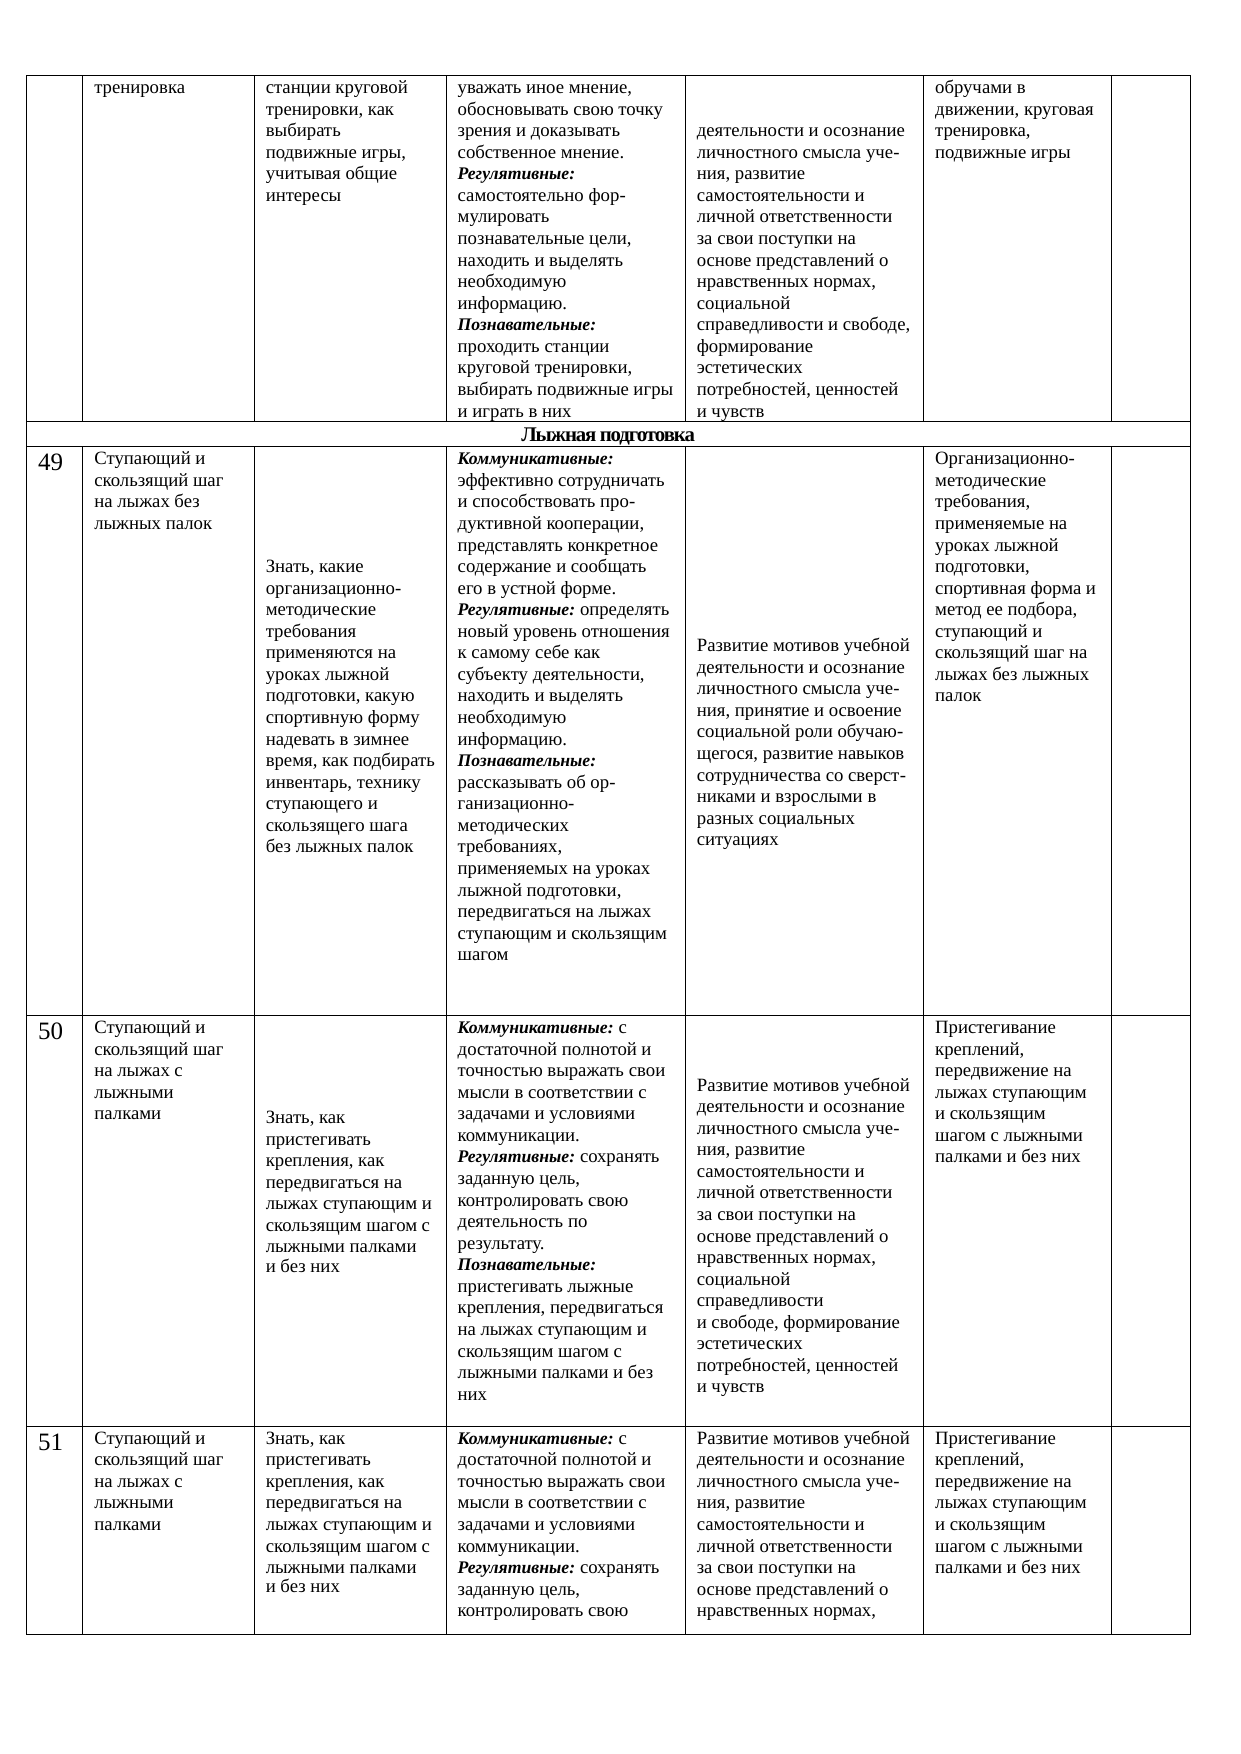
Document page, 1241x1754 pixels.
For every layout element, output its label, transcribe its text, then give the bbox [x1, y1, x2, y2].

table_cell [27, 76, 82, 421]
table_cell Коммуникативные: с достаточной полнотой и точностью выражать свои мысли в соответствии с задачами и условиями коммуникации. Регулятивные: сохранять заданную цель, контролировать свою [447, 1427, 685, 1634]
table_cell Пристегивание креп­лений, передвижение на лыжах ступающим и скользящим шагом с лыжными палками и без них [924, 1427, 1111, 1634]
table_cell Организационно-мето­дические требования, применяемые на уроках лыжной подготовки, спортивная форма и ме­тод ее подбора, ступаю­щий и скользящий шаг на лыжах без лыжных палок [924, 447, 1111, 1015]
table_cell Развитие мотивов учебной деятельности и осознание личностного смысла уче­ния, развитие самостоятель­ности и личной ответствен­ности за свои поступки на основе представлений о нравственных нормах, [686, 1427, 923, 1634]
table_cell Коммуникативные: эффективно сотрудничать и способствовать про­дуктивной кооперации, представлять конкретное содержание и сообщать его в устной форме. Регулятивные: определять новый уровень отношения к самому себе как субъекту деятельности, находить и вы­делять необходимую информацию. Познавательные: рассказывать об ор­ганизационно-методических требованиях, применяемых на уроках лыжной подготовки, передвигаться на лыжах ступающим и скользящим шагом [447, 447, 685, 1015]
table_cell тренировка [83, 76, 254, 421]
table_cell 49 [27, 447, 82, 1015]
table_cell [1112, 447, 1190, 1015]
table_cell Сту­пающий и скользя­щий шаг на лыжах с лыжными палками [83, 1427, 254, 1634]
table_cell станции круговой трени­ровки, как выби­рать подвижные игры, учитывая общие интересы [255, 76, 446, 421]
table_cell Сту­пающий и скользя­щий шаг на лыжах с лыжными палками [83, 1016, 254, 1426]
table_cell обручами в движении, круговая тренировка, подвижные игры [924, 76, 1111, 421]
table_cell Пристегивание креп­лений, передвижение на лыжах ступающим и скользящим шагом с лыжными палками и без них [924, 1016, 1111, 1426]
table_cell Знать, как пристегивать крепления, как передвигать­ся на лыжах ступающим и скользящим шагом с лыж­ными палками и без них [255, 1016, 446, 1426]
table_cell деятельности и осознание личностного смысла уче­ния, развитие самостоятель­ности и личной ответствен­ности за свои поступки на основе представлений о нравственных нормах, социальной справедливости и свободе, формирование эстетических потребностей, ценностей и чувств [686, 76, 923, 421]
table_cell Лыжная подготовка [27, 422, 1190, 446]
table_cell Коммуникативные: с достаточной полнотой и точностью выражать свои мысли в соответствии с задачами и условиями коммуникации. Регулятивные: сохранять заданную цель, контролировать свою деятель­ность по результату. Познавательные: пристегивать лыж­ные крепления, передвигаться на лы­жах ступающим и скользящим шагом с лыжными палками и без них [447, 1016, 685, 1426]
table_cell Знать, какие организационно-методические требования применяются на уроках лыж­ной подготовки, какую спортив­ную форму на­девать в зимнее время, как подбирать ин­вентарь, технику ступающего и скользящего шага без лыжных палок [255, 447, 446, 1015]
table_cell уважать иное мне­ние, обосновывать свою точку зрения и доказывать собственное мнение. Регулятивные: самостоятельно фор­мулировать познавательные цели, находить и выделять необходимую информацию. Познавательные: проходить станции круговой тренировки, выбирать по­движные игры и играть в них [447, 76, 685, 421]
table_cell [1112, 1016, 1190, 1426]
table_cell Знать, как пристегивать крепления, как передвигать­ся на лыжах ступающим и скользящим шагом с лыж­ными палками и без них [255, 1427, 446, 1634]
table_cell 50 [27, 1016, 82, 1426]
table_cell Сту­пающий и скользя­щий шаг на лыжах без лыж­ных палок [83, 447, 254, 1015]
table_cell [1112, 76, 1190, 421]
table_cell [1112, 1427, 1190, 1634]
table_cell Развитие мотивов учебной деятельности и осознание личностного смысла уче­ния, развитие самостоятель­ности и личной ответствен­ности за свои поступки на основе представлений о нравственных нормах, социальной справедливости и свободе, формирование эстетических потребностей, ценностей и чувств [686, 1016, 923, 1426]
table_cell 51 [27, 1427, 82, 1634]
table_cell Развитие мотивов учебной деятельности и осознание личностного смысла уче­ния, принятие и освоение социальной роли обучаю­щегося, развитие навыков сотрудничества со сверст­никами и взрослыми в раз­ных социальных ситуациях [686, 447, 923, 1015]
